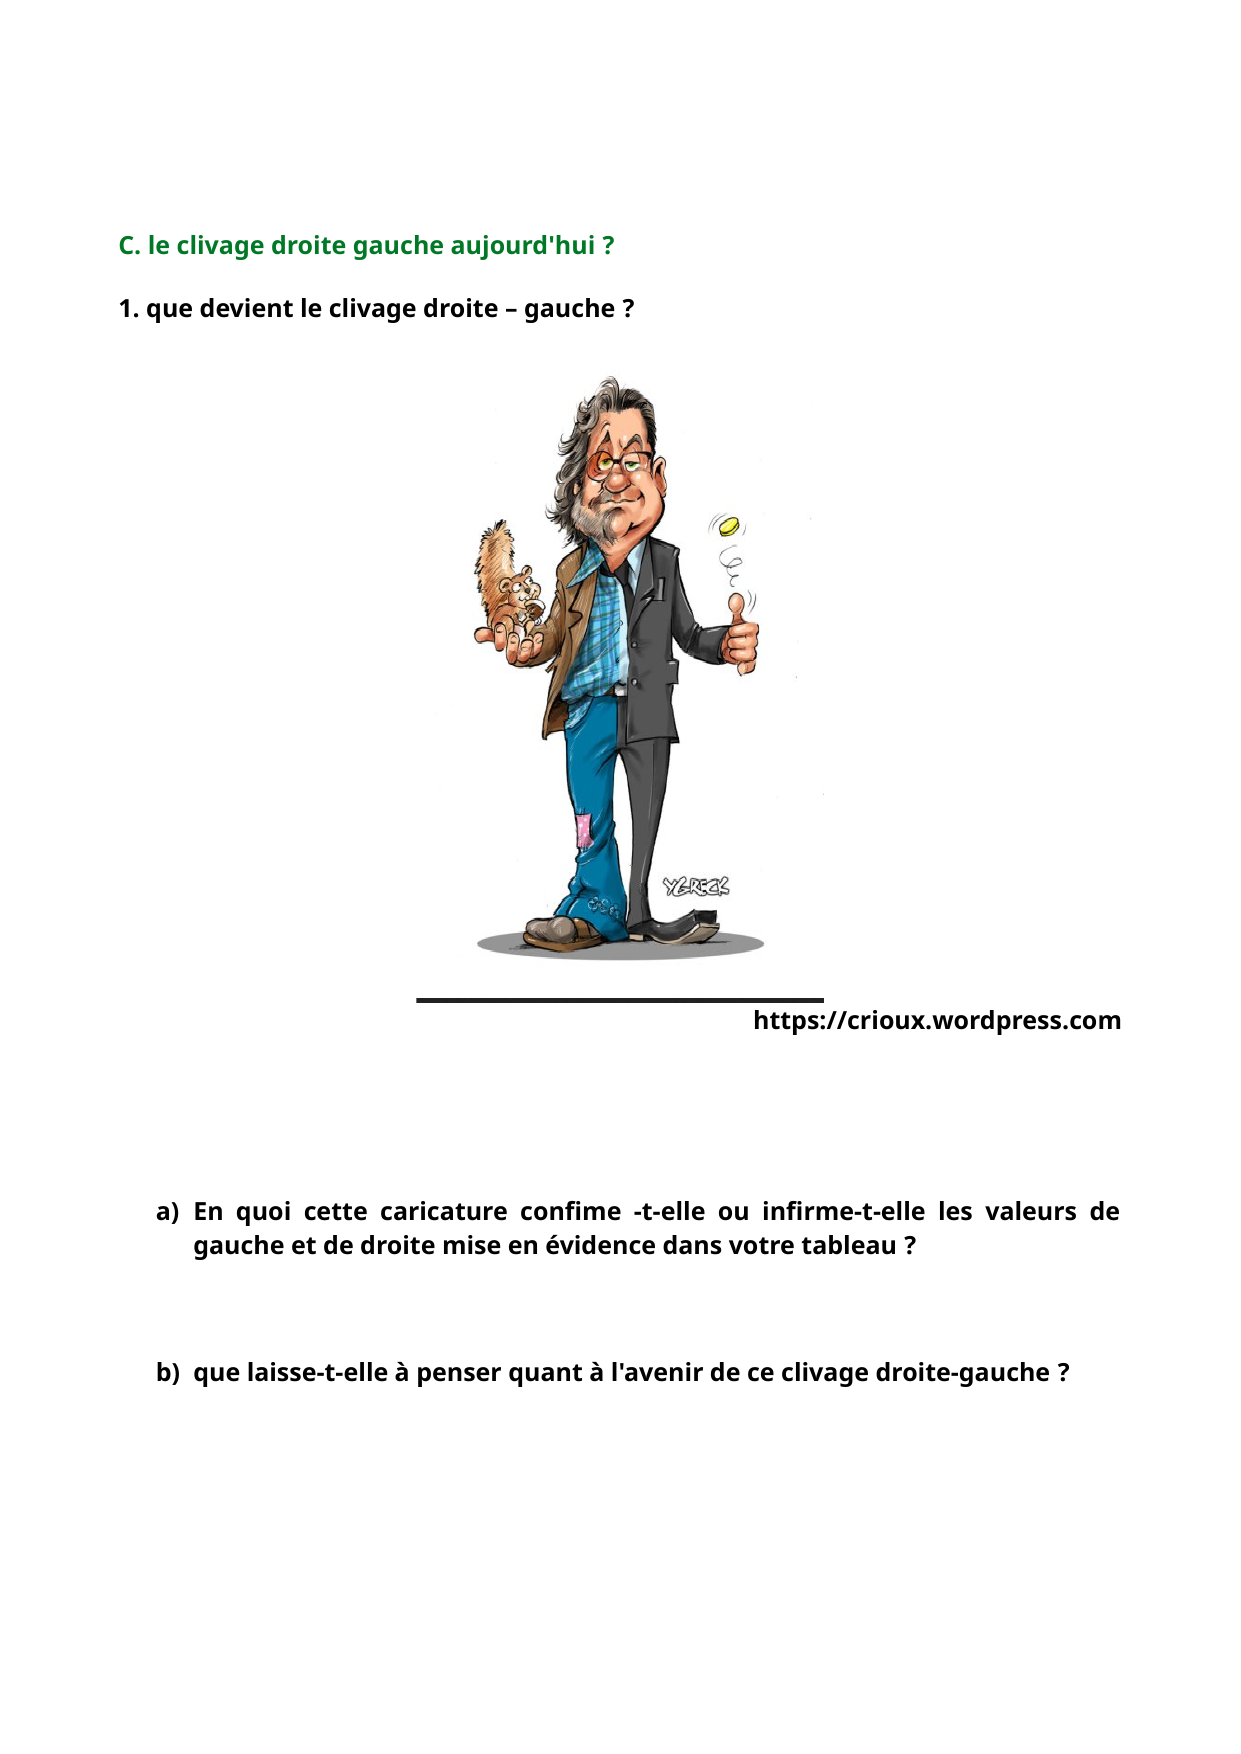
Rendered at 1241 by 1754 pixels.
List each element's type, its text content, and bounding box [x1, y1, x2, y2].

text C. le clivage droite gauche aujourd'hui ? [118, 227, 1122, 262]
text https://crioux.wordpress.com [118, 354, 1122, 1037]
list que laisse-t-elle à penser quant à l'avenir de ce clivage droite-gauche ? [156, 1355, 1122, 1389]
picture [416, 354, 824, 1003]
list En quoi cette caricature confime -t-elle ou infirme-t-elle les valeurs de gauche et de droite mise en évidence dans votre tableau ? [156, 1194, 1122, 1262]
text 1. que devient le clivage droite – gauche ? [118, 291, 1122, 325]
